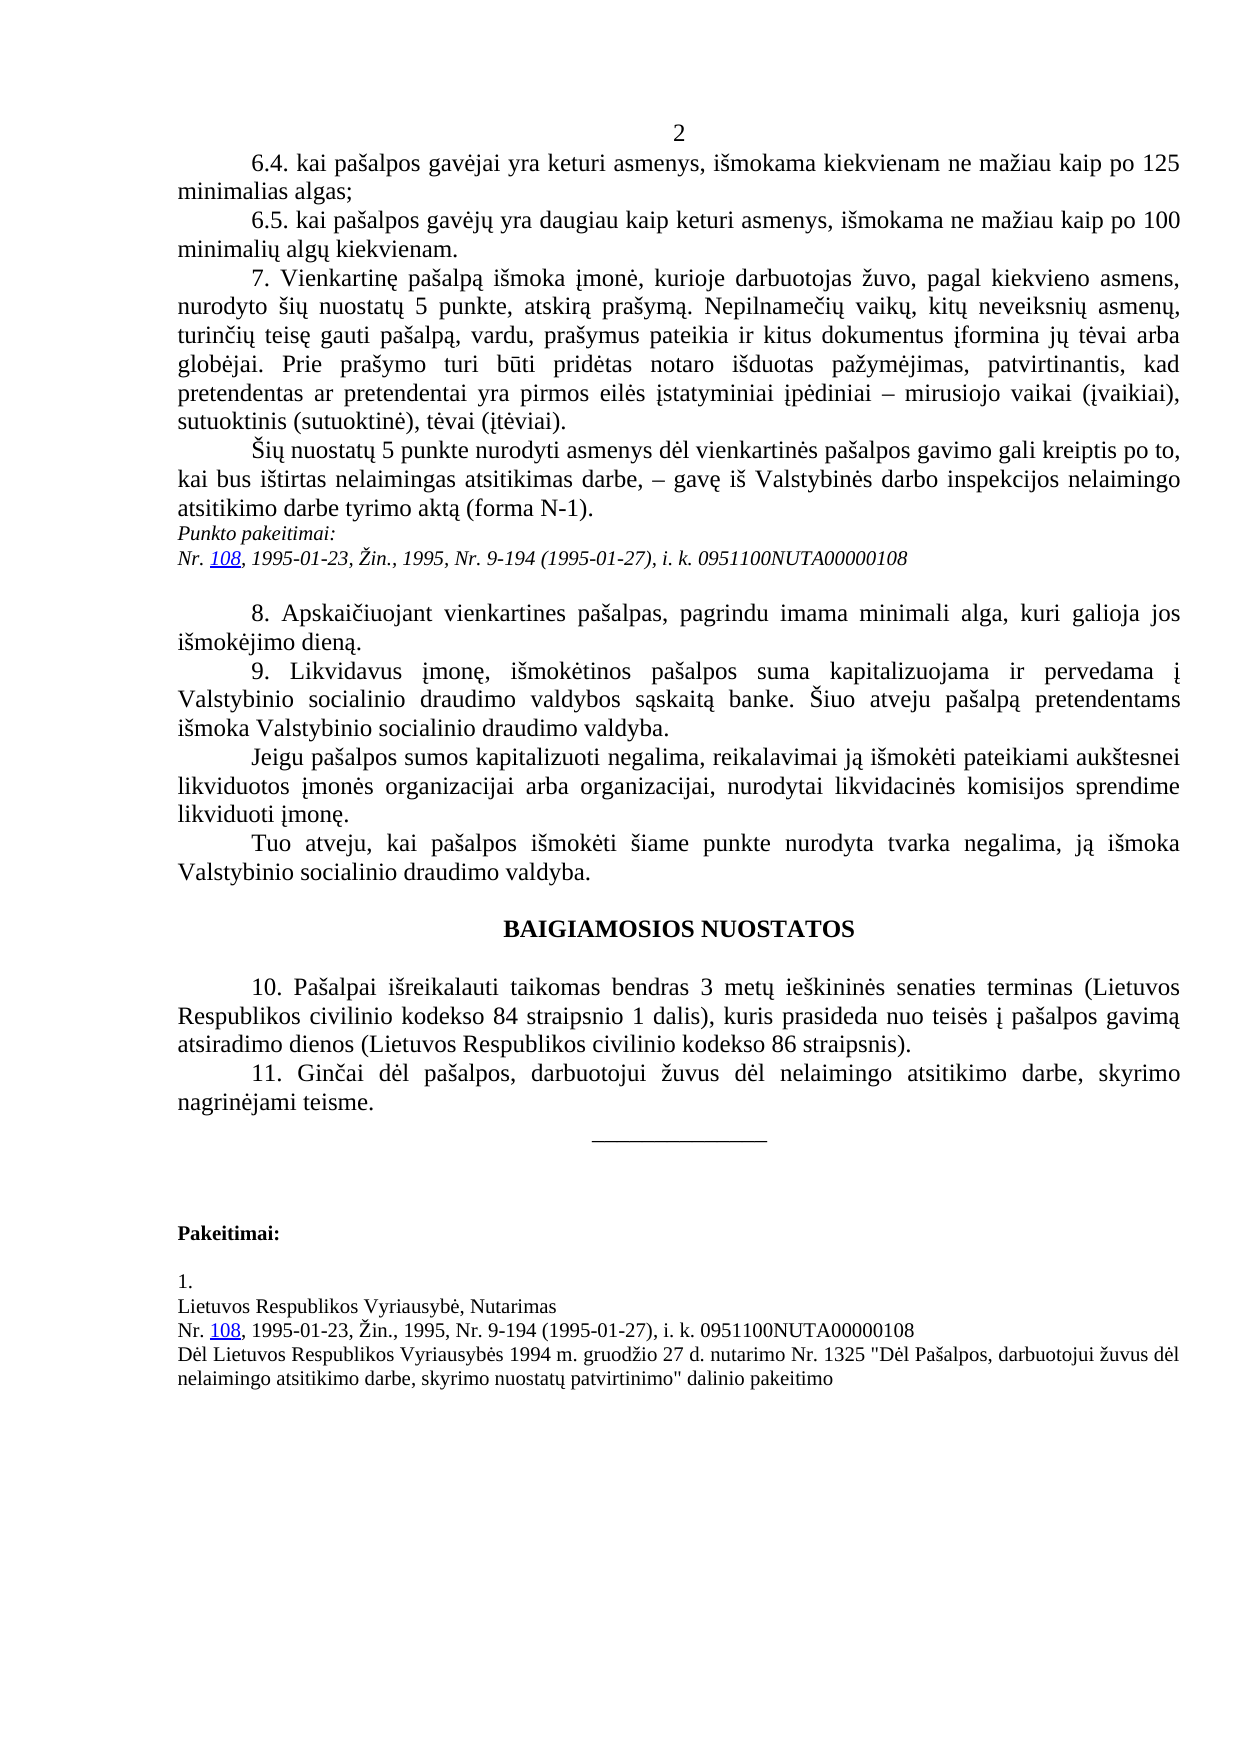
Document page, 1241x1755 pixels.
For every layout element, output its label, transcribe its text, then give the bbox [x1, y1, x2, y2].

text Nr. 108, 1995-01-23, Žin., 1995, Nr. 9-194 (1995-01-27), i. k. 0951100NUTA00000108 [177, 545, 1181, 569]
text Lietuvos Respublikos Vyriausybė, Nutarimas [177, 1293, 1181, 1318]
text Dėl Lietuvos Respublikos Vyriausybės 1994 m. gruodžio 27 d. nutarimo Nr. 1325 "Dėl Pašalpos, darbuotojui žuvus dėl nelaimingo atsitikimo darbe, skyrimo nuostatų patvirtinimo" dalinio pakeitimo [177, 1342, 1181, 1390]
text 10. Pašalpai išreikalauti taikomas bendras 3 metų ieškininės senaties terminas (Lietuvos Respublikos civilinio kodekso 84 straipsnio 1 dalis), kuris prasideda nuo teisės į pašalpos gavimą atsiradimo dienos (Lietuvos Respublikos civilinio kodekso 86 straipsnis). [177, 972, 1181, 1058]
text Šių nuostatų 5 punkte nurodyti asmenys dėl vienkartinės pašalpos gavimo gali kreiptis po to, kai bus ištirtas nelaimingas atsitikimas darbe, – gavę iš Valstybinės darbo inspekcijos nelaimingo atsitikimo darbe tyrimo aktą (forma N-1). [177, 435, 1181, 521]
text 6.5. kai pašalpos gavėjų yra daugiau kaip keturi asmenys, išmokama ne mažiau kaip po 100 minimalių algų kiekvienam. [177, 205, 1181, 263]
text 11. Ginčai dėl pašalpos, darbuotojui žuvus dėl nelaimingo atsitikimo darbe, skyrimo nagrinėjami teisme. [177, 1058, 1181, 1116]
text ______________ [177, 1116, 1181, 1144]
text Tuo atveju, kai pašalpos išmokėti šiame punkte nurodyta tvarka negalima, ją išmoka Valstybinio socialinio draudimo valdyba. [177, 828, 1181, 886]
text Punkto pakeitimai: [177, 521, 1181, 545]
text 6.4. kai pašalpos gavėjai yra keturi asmenys, išmokama kiekvienam ne mažiau kaip po 125 minimalias algas; [177, 148, 1181, 205]
text 9. Likvidavus įmonę, išmokėtinos pašalpos suma kapitalizuojama ir pervedama į Valstybinio socialinio draudimo valdybos sąskaitą banke. Šiuo atveju pašalpą pretendentams išmoka Valstybinio socialinio draudimo valdyba. [177, 656, 1181, 742]
text Jeigu pašalpos sumos kapitalizuoti negalima, reikalavimai ją išmokėti pateikiami aukštesnei likviduotos įmonės organizacijai arba organizacijai, nurodytai likvidacinės komisijos sprendime likviduoti įmonę. [177, 742, 1181, 828]
text 1. [177, 1269, 1181, 1293]
text 8. Apskaičiuojant vienkartines pašalpas, pagrindu imama minimali alga, kuri galioja jos išmokėjimo dieną. [177, 598, 1181, 656]
text Baigiamosios nuostatos [177, 914, 1181, 943]
text Nr. 108, 1995-01-23, Žin., 1995, Nr. 9-194 (1995-01-27), i. k. 0951100NUTA00000108 [177, 1318, 1181, 1342]
text Pakeitimai: [177, 1221, 1181, 1245]
text 7. Vienkartinę pašalpą išmoka įmonė, kurioje darbuotojas žuvo, pagal kiekvieno asmens, nurodyto šių nuostatų 5 punkte, atskirą prašymą. Nepilnamečių vaikų, kitų neveiksnių asmenų, turinčių teisę gauti pašalpą, vardu, prašymus pateikia ir kitus dokumentus įformina jų tėvai arba globėjai. Prie prašymo turi būti pridėtas notaro išduotas pažymėjimas, patvirtinantis, kad pretendentas ar pretendentai yra pirmos eilės įstatyminiai įpėdiniai – mirusiojo vaikai (įvaikiai), sutuoktinis (sutuoktinė), tėvai (įtėviai). [177, 263, 1181, 435]
